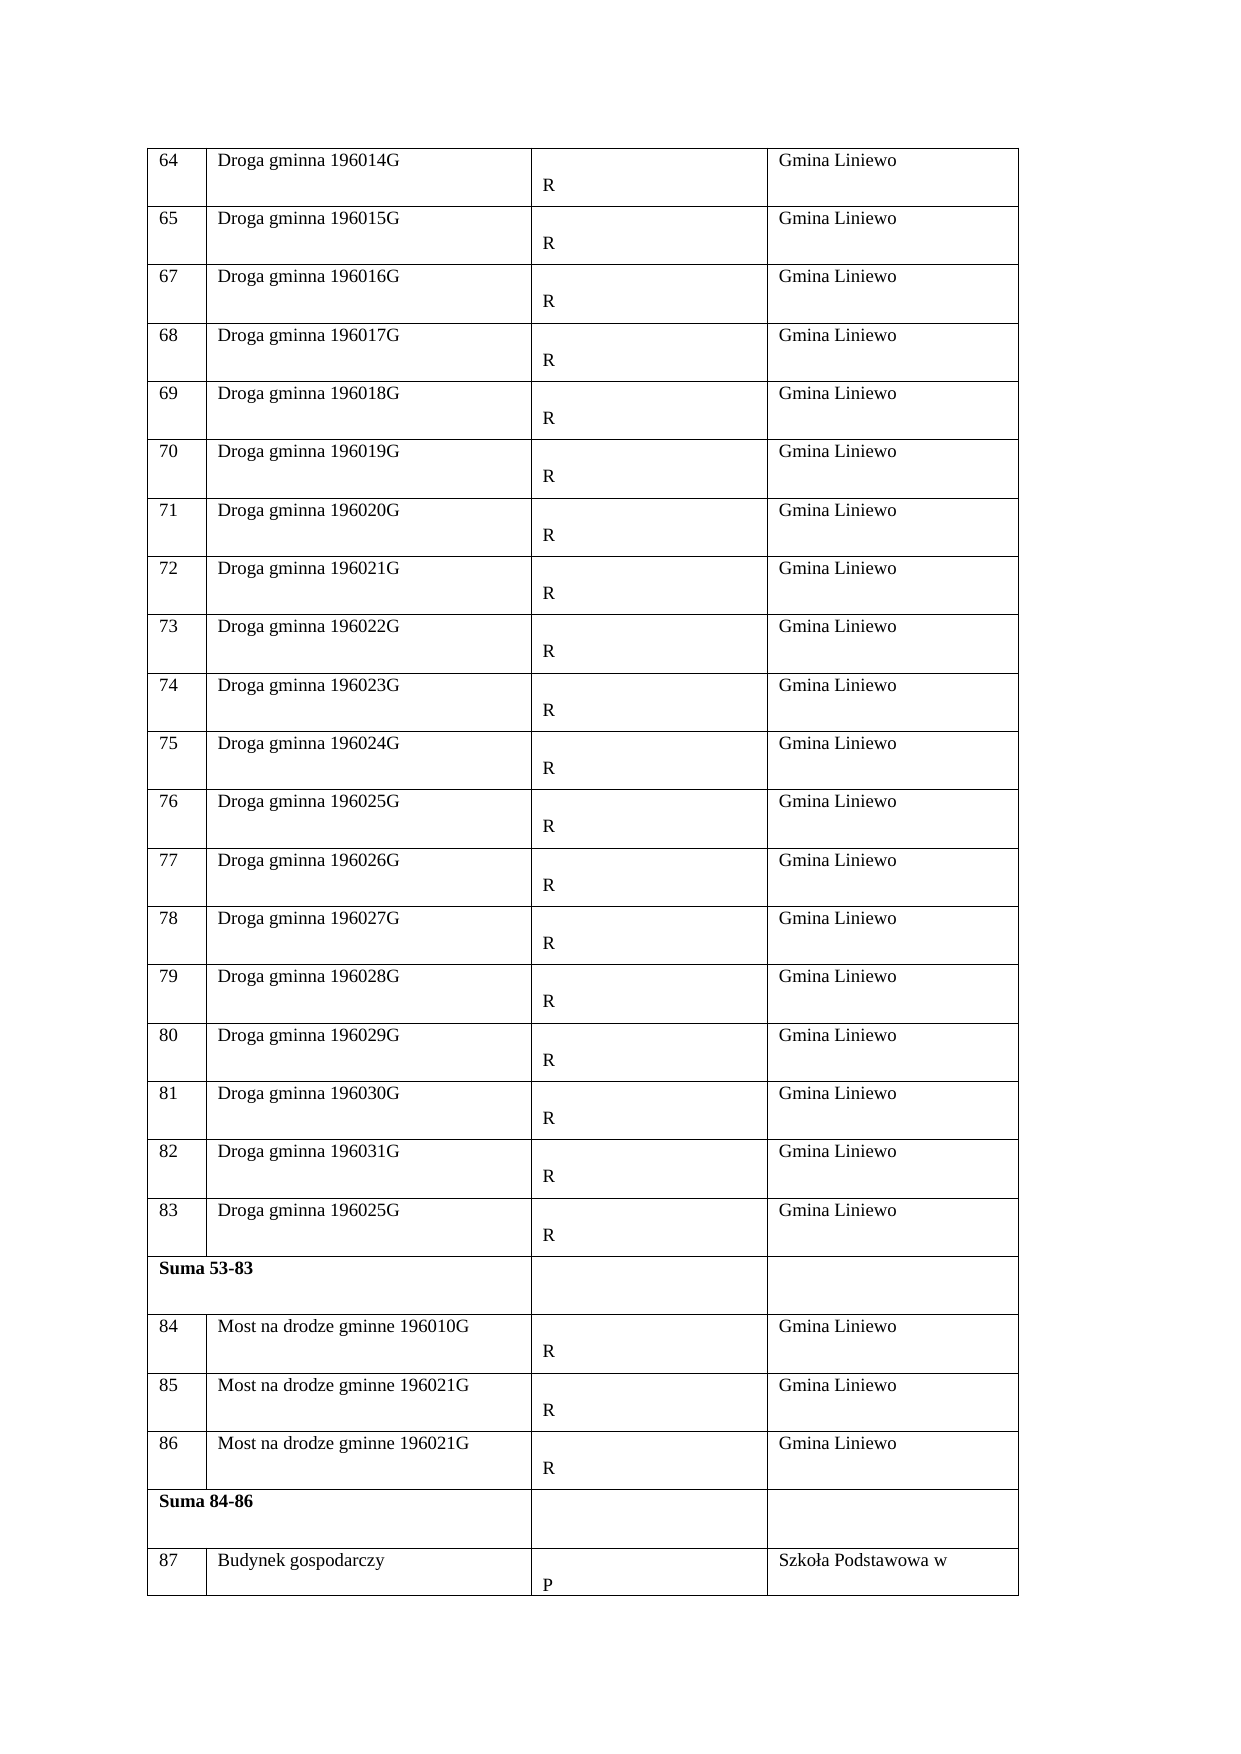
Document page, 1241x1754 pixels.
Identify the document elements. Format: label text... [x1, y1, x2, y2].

table_cell R [532, 849, 767, 906]
table_cell Droga gminna 196025G [207, 790, 531, 848]
table_cell Most na drodze gminne 196021G [207, 1432, 531, 1489]
table_cell 74 [148, 674, 206, 731]
table_cell Gmina Liniewo [768, 790, 1018, 848]
table_cell 76 [148, 790, 206, 848]
table_cell Gmina Liniewo [768, 732, 1018, 789]
table_cell R [532, 324, 767, 381]
table_cell Gmina Liniewo [768, 1140, 1018, 1198]
table_cell R [532, 1140, 767, 1198]
table_cell Droga gminna 196019G [207, 440, 531, 498]
table_cell 83 [148, 1199, 206, 1256]
table_cell Gmina Liniewo [768, 149, 1018, 206]
table_cell Droga gminna 196024G [207, 732, 531, 789]
table_cell [532, 1257, 767, 1314]
table_cell [768, 1257, 1018, 1314]
table_cell Droga gminna 196027G [207, 907, 531, 964]
table_cell Most na drodze gminne 196010G [207, 1315, 531, 1373]
table_cell 81 [148, 1082, 206, 1139]
table_cell 85 [148, 1374, 206, 1431]
table_cell Gmina Liniewo [768, 499, 1018, 556]
table_cell R [532, 557, 767, 614]
table_cell Gmina Liniewo [768, 1199, 1018, 1256]
table_cell Droga gminna 196029G [207, 1024, 531, 1081]
table_cell 75 [148, 732, 206, 789]
table_cell R [532, 907, 767, 964]
table_cell Gmina Liniewo [768, 615, 1018, 673]
table_cell 79 [148, 965, 206, 1023]
table_cell 82 [148, 1140, 206, 1198]
table_cell R [532, 207, 767, 264]
table_cell 77 [148, 849, 206, 906]
table_cell 71 [148, 499, 206, 556]
table_cell Szkoła Podstawowa w [768, 1549, 1018, 1595]
table_cell R [532, 965, 767, 1023]
table_cell Gmina Liniewo [768, 1315, 1018, 1373]
table_cell 86 [148, 1432, 206, 1489]
table_cell 73 [148, 615, 206, 673]
table_cell Gmina Liniewo [768, 965, 1018, 1023]
table_cell 78 [148, 907, 206, 964]
table_cell Suma 53-83 [148, 1257, 531, 1314]
table_cell Gmina Liniewo [768, 382, 1018, 439]
table_cell Droga gminna 196016G [207, 265, 531, 323]
table_cell R [532, 1315, 767, 1373]
table_cell Gmina Liniewo [768, 440, 1018, 498]
table_cell R [532, 1374, 767, 1431]
table_cell Budynek gospodarczy [207, 1549, 531, 1595]
table_cell R [532, 1082, 767, 1139]
table_cell Gmina Liniewo [768, 1432, 1018, 1489]
table_cell Droga gminna 196017G [207, 324, 531, 381]
table_cell Gmina Liniewo [768, 674, 1018, 731]
table_cell Droga gminna 196020G [207, 499, 531, 556]
table_cell Droga gminna 196028G [207, 965, 531, 1023]
table_cell Gmina Liniewo [768, 1374, 1018, 1431]
table_cell R [532, 1024, 767, 1081]
table_cell Gmina Liniewo [768, 557, 1018, 614]
table_cell Droga gminna 196015G [207, 207, 531, 264]
table_cell Droga gminna 196030G [207, 1082, 531, 1139]
table_cell Gmina Liniewo [768, 1082, 1018, 1139]
table_cell 68 [148, 324, 206, 381]
table_cell [532, 1490, 767, 1548]
table_cell 72 [148, 557, 206, 614]
table_cell 87 [148, 1549, 206, 1595]
table_cell Gmina Liniewo [768, 1024, 1018, 1081]
table_cell Gmina Liniewo [768, 207, 1018, 264]
table_cell R [532, 149, 767, 206]
table_cell Gmina Liniewo [768, 324, 1018, 381]
table_cell Droga gminna 196018G [207, 382, 531, 439]
table_cell R [532, 615, 767, 673]
table_cell Suma 84-86 [148, 1490, 531, 1548]
table_cell Droga gminna 196023G [207, 674, 531, 731]
table_cell R [532, 265, 767, 323]
table_cell R [532, 732, 767, 789]
table_cell Droga gminna 196021G [207, 557, 531, 614]
table_cell Droga gminna 196025G [207, 1199, 531, 1256]
table_cell 84 [148, 1315, 206, 1373]
table_cell R [532, 382, 767, 439]
table_cell Droga gminna 196022G [207, 615, 531, 673]
table_cell Gmina Liniewo [768, 849, 1018, 906]
table_cell 65 [148, 207, 206, 264]
table_cell 69 [148, 382, 206, 439]
table_cell P [532, 1549, 767, 1595]
table_cell R [532, 440, 767, 498]
table_cell 80 [148, 1024, 206, 1081]
table_cell R [532, 790, 767, 848]
table_cell Droga gminna 196014G [207, 149, 531, 206]
table_cell Droga gminna 196031G [207, 1140, 531, 1198]
table_cell Droga gminna 196026G [207, 849, 531, 906]
table_cell Gmina Liniewo [768, 265, 1018, 323]
table_cell R [532, 1199, 767, 1256]
table_cell 70 [148, 440, 206, 498]
table_cell 67 [148, 265, 206, 323]
table_cell Most na drodze gminne 196021G [207, 1374, 531, 1431]
table_cell R [532, 499, 767, 556]
table_cell Gmina Liniewo [768, 907, 1018, 964]
table_cell [768, 1490, 1018, 1548]
table_cell R [532, 1432, 767, 1489]
table_cell 64 [148, 149, 206, 206]
table_cell R [532, 674, 767, 731]
